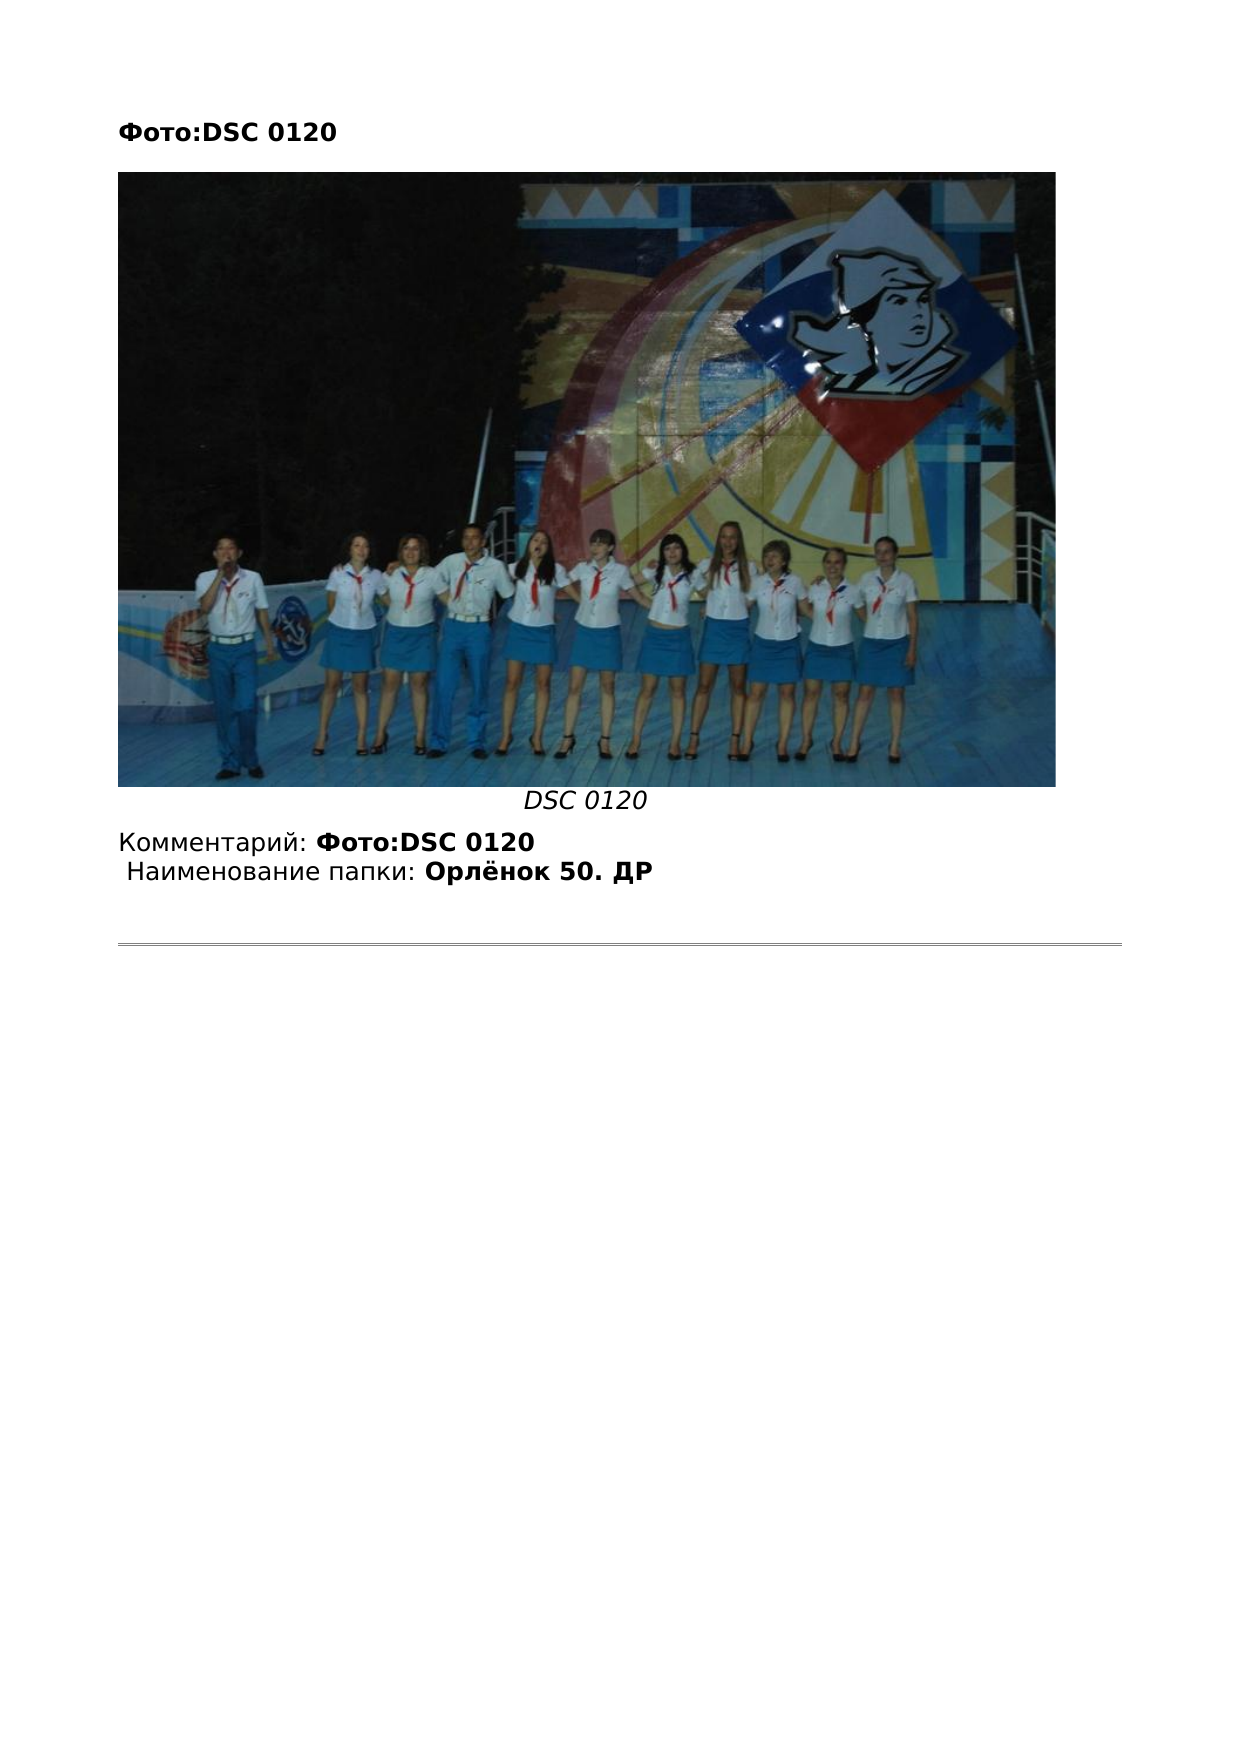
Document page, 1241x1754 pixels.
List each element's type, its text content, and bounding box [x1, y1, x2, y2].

picture [118, 172, 1056, 787]
text Комментарий: Фото:DSC 0120 Наименование папки: Орлёнок 50. ДР [118, 828, 1122, 916]
subtitle Фото:DSC 0120 [118, 118, 1122, 147]
text DSC 0120 [118, 787, 1056, 816]
